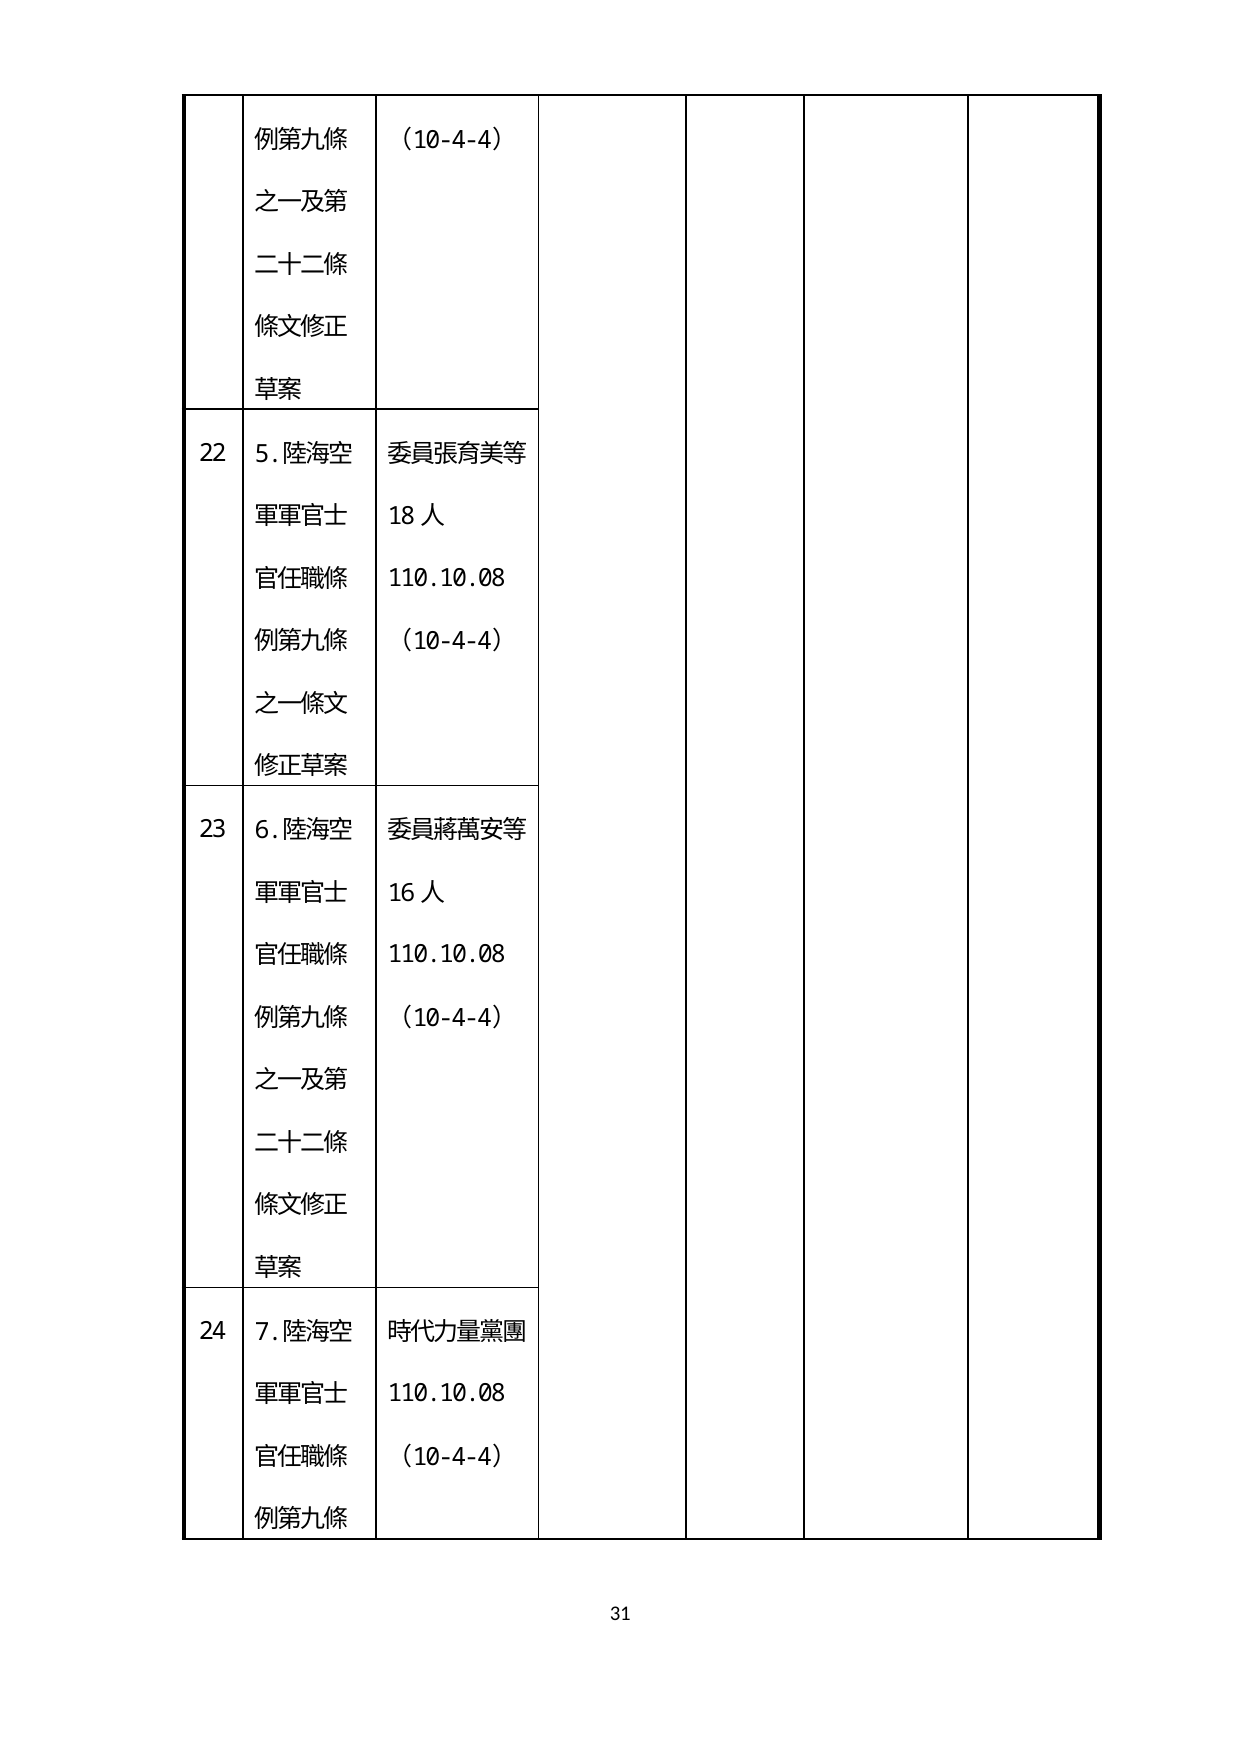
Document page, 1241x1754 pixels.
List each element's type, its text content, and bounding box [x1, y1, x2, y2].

table_cell 委員蔣萬安等16人 110.10.08 （10-4-4） [377, 786, 538, 1286]
table_cell [969, 96, 1097, 1538]
table_cell 時代力量黨團 110.10.08 （10-4-4） [377, 1288, 538, 1538]
table_cell 5.陸海空軍軍官士官任職條例第九條之一條文修正草案 [244, 410, 375, 785]
table_cell 6.陸海空軍軍官士官任職條例第九條之一及第二十二條條文修正草案 [244, 786, 375, 1286]
table_cell 例第九條之一及第二十二條條文修正草案 [244, 96, 375, 408]
table_cell 7.陸海空軍軍官士官任職條例第九條 [244, 1288, 375, 1538]
table_cell [687, 96, 803, 1538]
table_cell 24 [186, 1288, 242, 1538]
table_cell 委員張育美等18人 110.10.08 （10-4-4） [377, 410, 538, 785]
table_cell 22 [186, 410, 242, 785]
table_cell 23 [186, 786, 242, 1286]
table_cell （10-4-4） [377, 96, 538, 408]
table_cell [805, 96, 967, 1538]
table_cell [539, 96, 685, 1538]
table_cell [186, 96, 242, 408]
